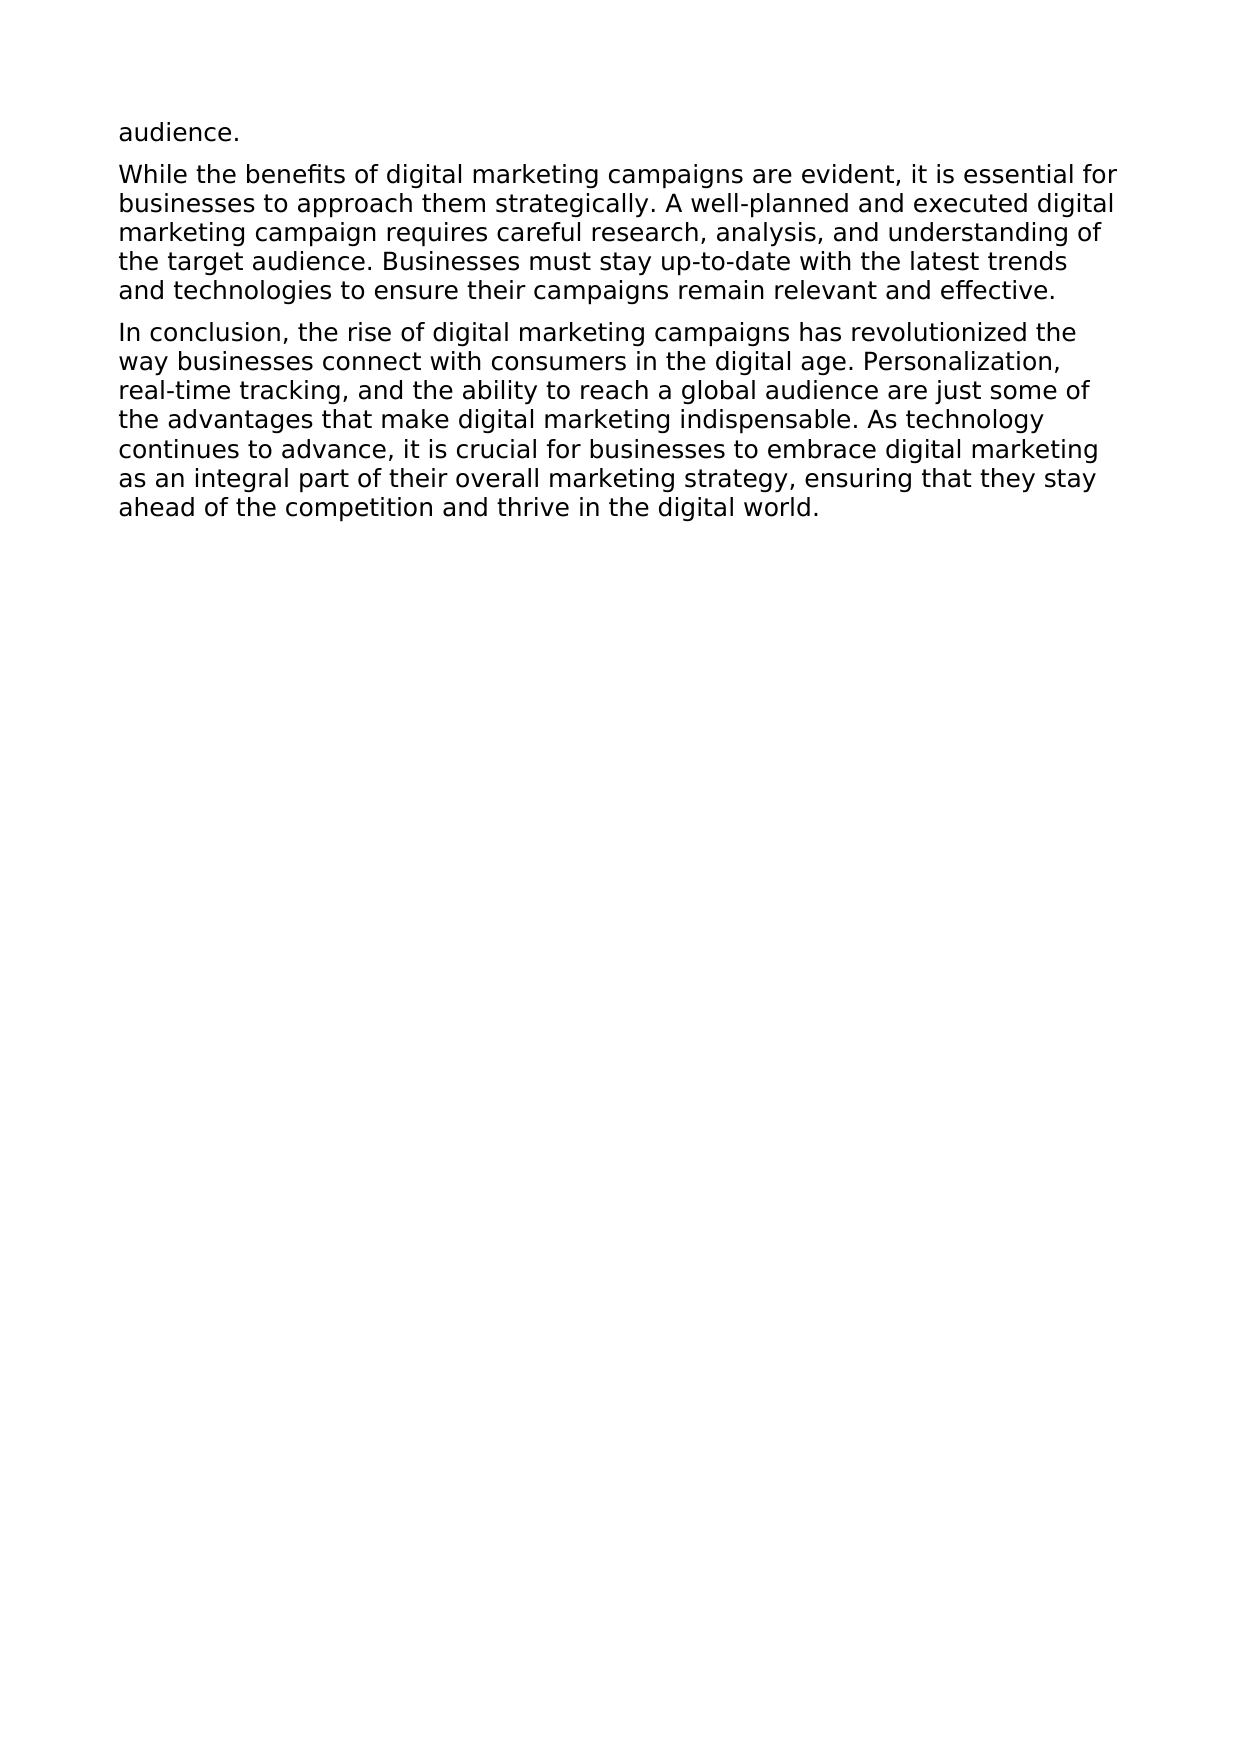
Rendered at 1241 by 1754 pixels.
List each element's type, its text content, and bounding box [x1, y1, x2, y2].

text audience. [118, 118, 1122, 147]
text In conclusion, the rise of digital marketing campaigns has revolutionized the way businesses connect with consumers in the digital age. Personalization, real-time tracking, and the ability to reach a global audience are just some of the advantages that make digital marketing indispensable. As technology continues to advance, it is crucial for businesses to embrace digital marketing as an integral part of their overall marketing strategy, ensuring that they stay ahead of the competition and thrive in the digital world. [118, 318, 1122, 522]
text While the benefits of digital marketing campaigns are evident, it is essential for businesses to approach them strategically. A well-planned and executed digital marketing campaign requires careful research, analysis, and understanding of the target audience. Businesses must stay up-to-date with the latest trends and technologies to ensure their campaigns remain relevant and effective. [118, 160, 1122, 306]
